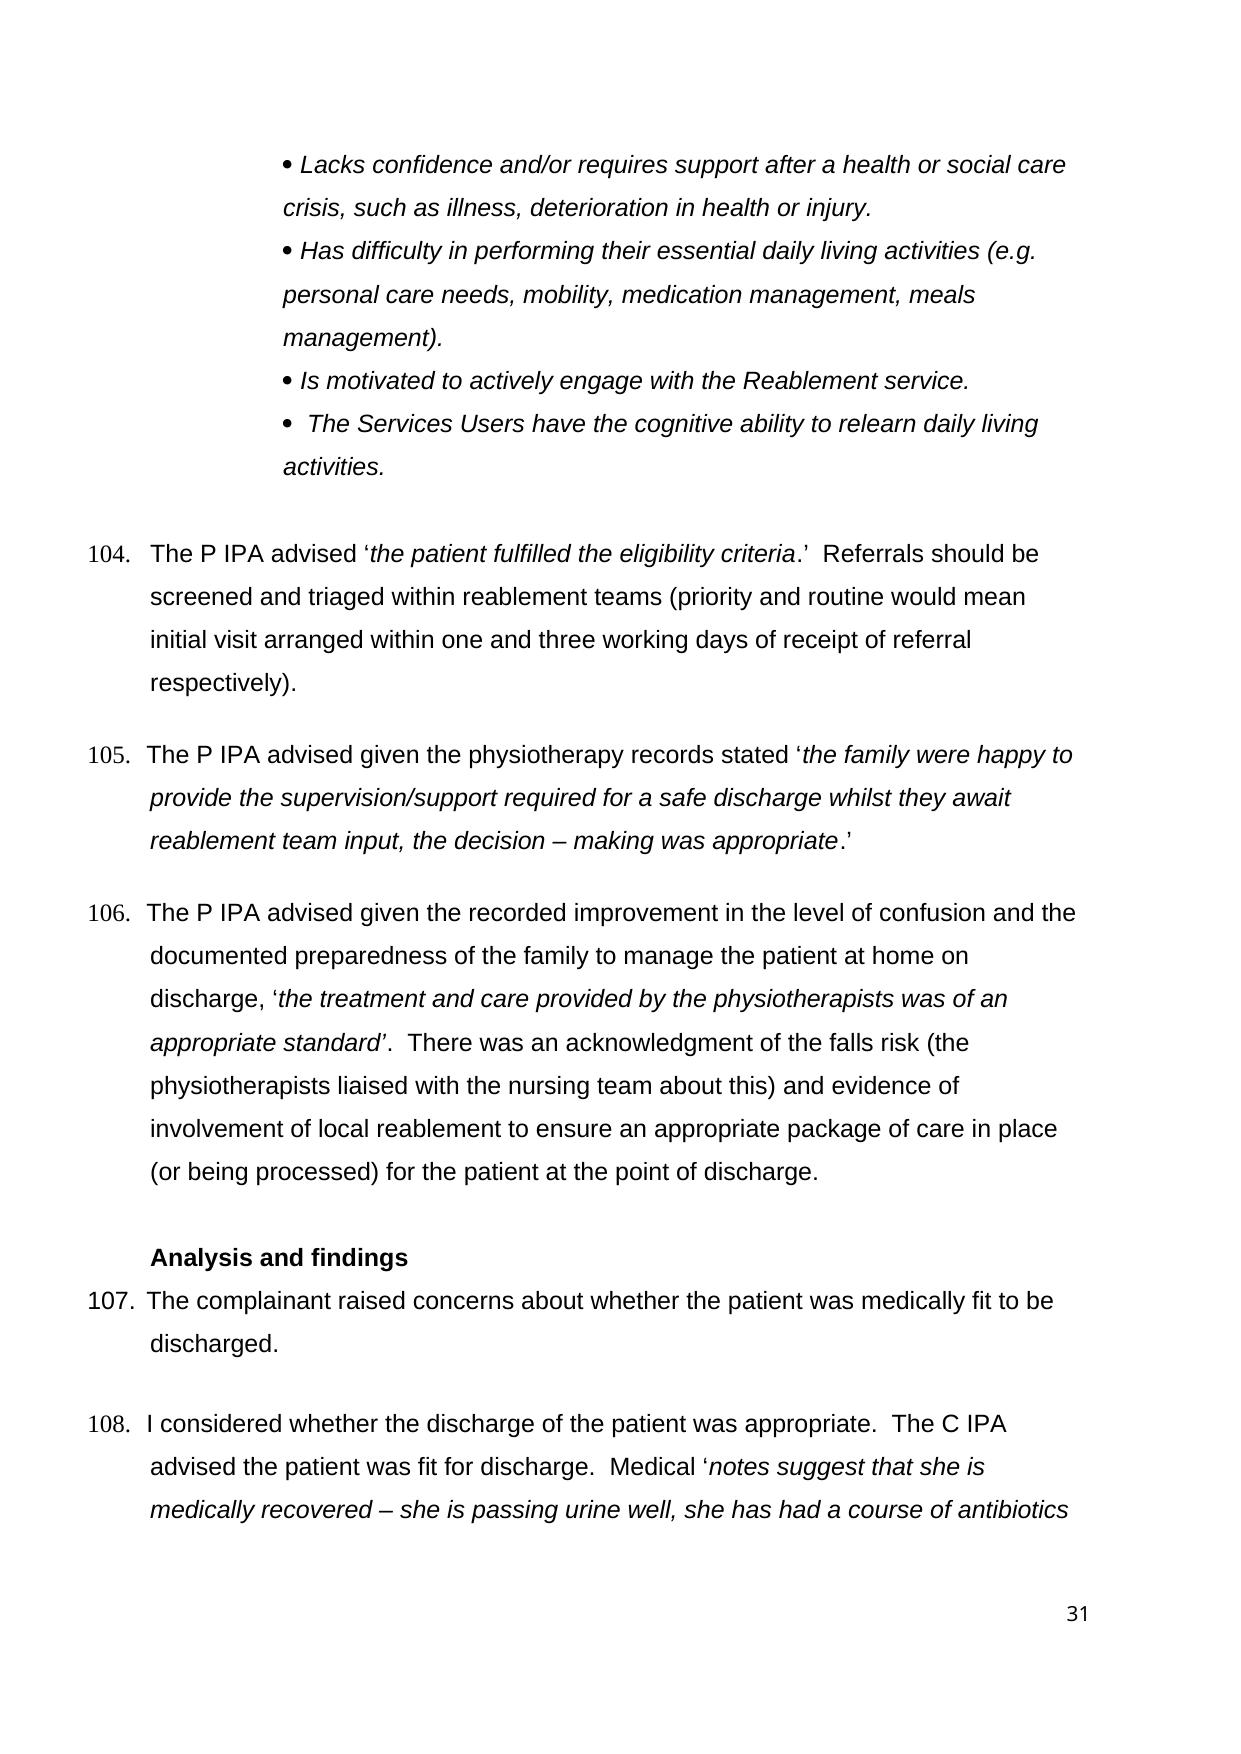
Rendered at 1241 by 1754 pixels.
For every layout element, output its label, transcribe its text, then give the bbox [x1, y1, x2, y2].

list The P IPA advised ‘the patient fulfilled the eligibility criteria.’ Referrals should be screened and triaged within reablement teams (priority and routine would mean initial visit arranged within one and three working days of receipt of referral respectively). [87, 538, 1090, 697]
list The P IPA advised given the recorded improvement in the level of confusion and the documented preparedness of the family to manage the patient at home on discharge, ‘the treatment and care provided by the physiotherapists was of an appropriate standard’. There was an acknowledgment of the falls risk (the physiotherapists liaised with the nursing team about this) and evidence of involvement of local reablement to ensure an appropriate package of care in place (or being processed) for the patient at the point of discharge. [87, 898, 1090, 1186]
list The P IPA advised given the physiotherapy records stated ‘the family were happy to provide the supervision/support required for a safe discharge whilst they await reablement team input, the decision – making was appropriate.’ [87, 740, 1090, 855]
list The complainant raised concerns about whether the patient was medically fit to be discharged. [87, 1286, 1090, 1358]
list Lacks confidence and/or requires support after a health or social care crisis, such as illness, deterioration in health or injury. [283, 150, 1090, 222]
list I considered whether the discharge of the patient was appropriate. The C IPA advised the patient was fit for discharge. Medical ‘notes suggest that she is medically recovered – she is passing urine well, she has had a course of antibiotics [87, 1408, 1090, 1524]
list The Services Users have the cognitive ability to relearn daily living activities. [283, 409, 1090, 481]
list Is motivated to actively engage with the Reablement service. [283, 366, 1090, 395]
list Has difficulty in performing their essential daily living activities (e.g. personal care needs, mobility, medication management, meals management). [283, 236, 1090, 351]
text Analysis and findings [150, 1243, 1090, 1272]
